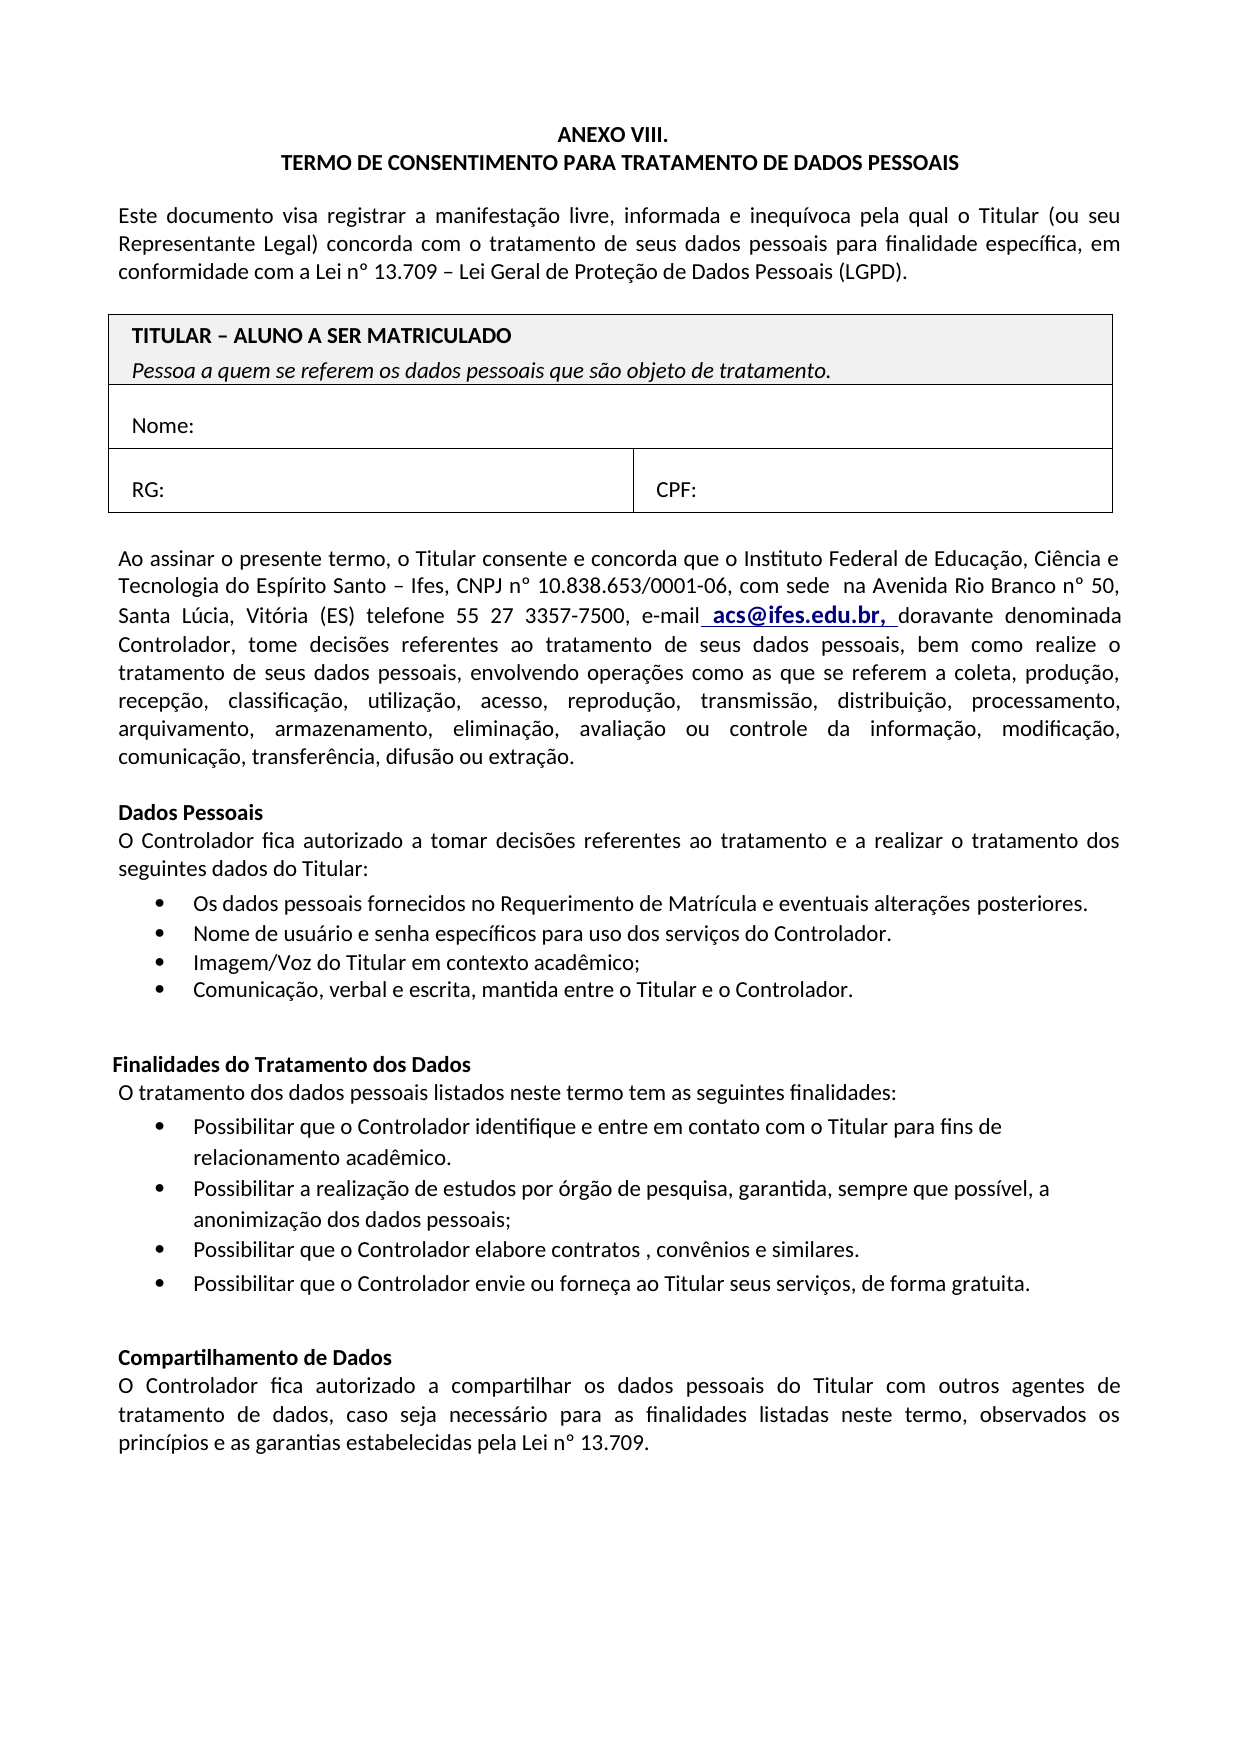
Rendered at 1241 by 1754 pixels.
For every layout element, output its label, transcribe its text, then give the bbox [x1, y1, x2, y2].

text Ao assinar o presente termo, o Titular consente e concorda que o Instituto Federal de Educação, Ciência e Tecnologia do Espírito Santo – Ifes, CNPJ nº 10.838.653/0001-06, com sede na Avenida Rio Branco nº 50, Santa Lúcia, Vitória (ES) telefone 55 27 3357-7500, e-mail acs@ifes.edu.br, doravante denominada Controlador, tome decisões referentes ao tratamento de seus dados pessoais, bem como realize o tratamento de seus dados pessoais, envolvendo operações como as que se referem a coleta, produção, recepção, classificação, utilização, acesso, reprodução, transmissão, distribuição, processamento, arquivamento, armazenamento, eliminação, avaliação ou controle da informação, modificação, comunicação, transferência, difusão ou extração. [118, 544, 1122, 770]
list Imagem/Voz do Titular em contexto acadêmico; [156, 948, 1122, 976]
list Possibilitar que o Controlador elabore contratos , convênios e similares. [156, 1235, 1122, 1263]
list Os dados pessoais fornecidos no Requerimento de Matrícula e eventuais alterações posteriores. [156, 889, 1122, 917]
table_cell CPF: [634, 449, 1112, 512]
text ANEXO VIII. [287, 120, 939, 148]
list Possibilitar a realização de estudos por órgão de pesquisa, garantida, sempre que possível, a anonimização dos dados pessoais; [156, 1174, 1122, 1233]
list Nome de usuário e senha específicos para uso dos serviços do Controlador. [156, 919, 1122, 948]
subtitle Compartilhamento de Dados [118, 1343, 1122, 1372]
table_header TITULAR – ALUNO A SER MATRICULADO Pessoa a quem se referem os dados pessoais que são objeto de tratamento. [109, 315, 1112, 384]
text O Controlador fica autorizado a compartilhar os dados pessoais do Titular com outros agentes de tratamento de dados, caso seja necessário para as finalidades listadas neste termo, observados os princípios e as garantias estabelecidas pela Lei nº 13.709. [118, 1372, 1122, 1456]
text O tratamento dos dados pessoais listados neste termo tem as seguintes finalidades: [118, 1078, 1122, 1106]
list Comunicação, verbal e escrita, mantida entre o Titular e o Controlador. [156, 976, 1122, 1004]
text Este documento visa registrar a manifestação livre, informada e inequívoca pela qual o Titular (ou seu Representante Legal) concorda com o tratamento de seus dados pessoais para finalidade específica, em conformidade com a Lei nº 13.709 – Lei Geral de Proteção de Dados Pessoais (LGPD). [118, 201, 1122, 285]
table_cell Nome: [109, 385, 1112, 448]
table_cell RG: [109, 449, 633, 512]
subtitle Finalidades do Tratamento dos Dados [112, 1050, 1122, 1078]
text O Controlador fica autorizado a tomar decisões referentes ao tratamento e a realizar o tratamento dos seguintes dados do Titular: [118, 827, 1122, 883]
subtitle Dados Pessoais [118, 798, 1122, 827]
list Possibilitar que o Controlador identifique e entre em contato com o Titular para fins de relacionamento acadêmico. [156, 1112, 1122, 1171]
text TERMO DE CONSENTIMENTO PARA TRATAMENTO DE DADOS PESSOAIS [118, 148, 1122, 176]
list Possibilitar que o Controlador envie ou forneça ao Titular seus serviços, de forma gratuita. [156, 1269, 1122, 1297]
